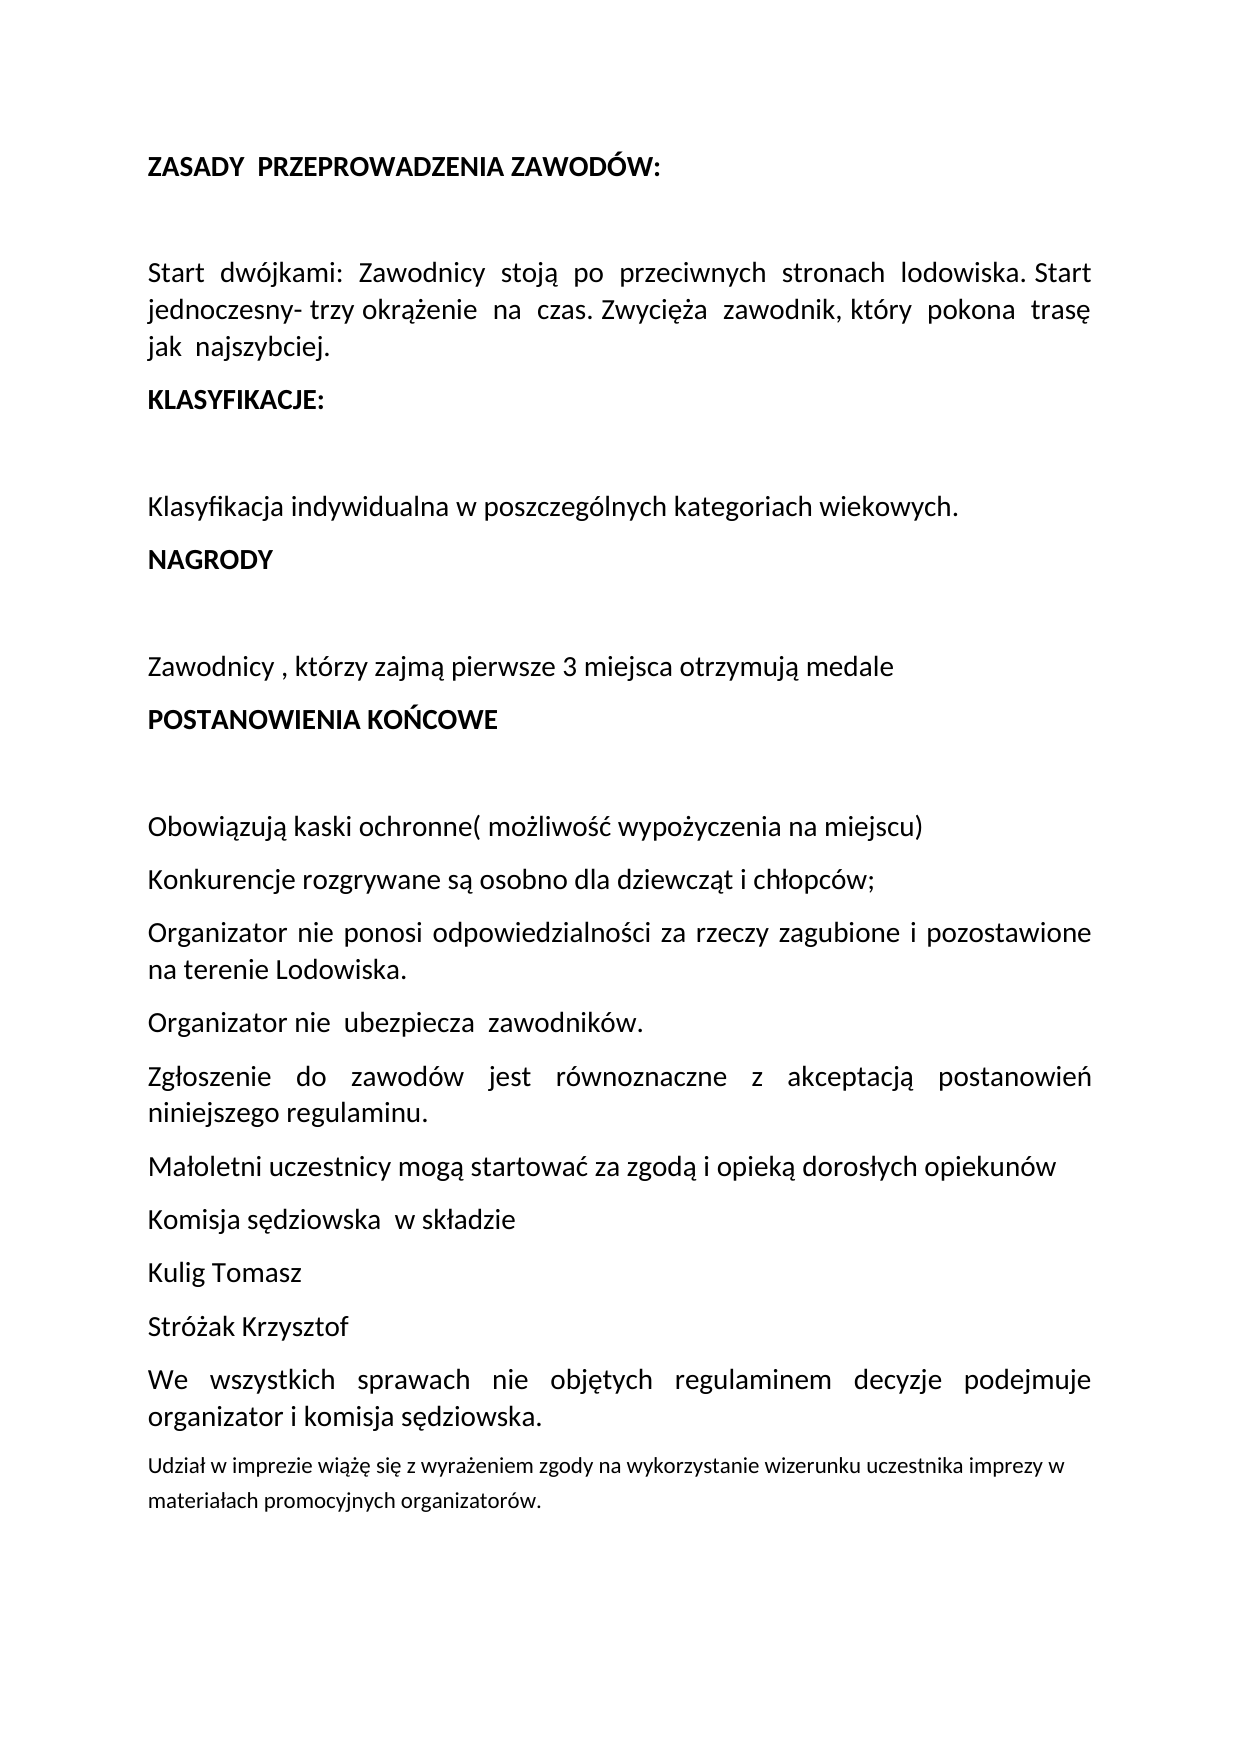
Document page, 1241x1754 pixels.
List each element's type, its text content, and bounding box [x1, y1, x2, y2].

text Kulig Tomasz [148, 1254, 1093, 1290]
text Start dwójkami: Zawodnicy stoją po przeciwnych stronach lodowiska. Start jednoczesny- trzy okrążenie na czas. Zwycięża zawodnik, który pokona trasę jak najszybciej. [148, 254, 1093, 363]
text Komisja sędziowska w składzie [148, 1201, 1093, 1237]
text Stróżak Krzysztof [148, 1308, 1093, 1343]
text NAGRODY [148, 541, 1093, 577]
text ZASADY PRZEPROWADZENIA ZAWODÓW: [148, 148, 1093, 183]
text Klasyfikacja indywidualna w poszczególnych kategoriach wiekowych. [148, 488, 1093, 523]
text Zawodnicy , którzy zajmą pierwsze 3 miejsca otrzymują medale [148, 648, 1093, 683]
text Konkurencje rozgrywane są osobno dla dziewcząt i chłopców; [148, 861, 1093, 897]
text Małoletni uczestnicy mogą startować za zgodą i opieką dorosłych opiekunów [148, 1148, 1093, 1183]
text Organizator nie ubezpiecza zawodników. [148, 1004, 1093, 1040]
text Udział w imprezie wiążę się z wyrażeniem zgody na wykorzystanie wizerunku uczestnika imprezy w materiałach promocyjnych organizatorów. [148, 1451, 1093, 1516]
text POSTANOWIENIA KOŃCOWE [148, 701, 1093, 737]
text Obowiązują kaski ochronne( możliwość wypożyczenia na miejscu) [148, 808, 1093, 843]
text KLASYFIKACJE: [148, 381, 1093, 417]
text We wszystkich sprawach nie objętych regulaminem decyzje podejmuje organizator i komisja sędziowska. [148, 1361, 1093, 1433]
text Zgłoszenie do zawodów jest równoznaczne z akceptacją postanowień niniejszego regulaminu. [148, 1058, 1093, 1130]
text Organizator nie ponosi odpowiedzialności za rzeczy zagubione i pozostawione na terenie Lodowiska. [148, 914, 1093, 987]
